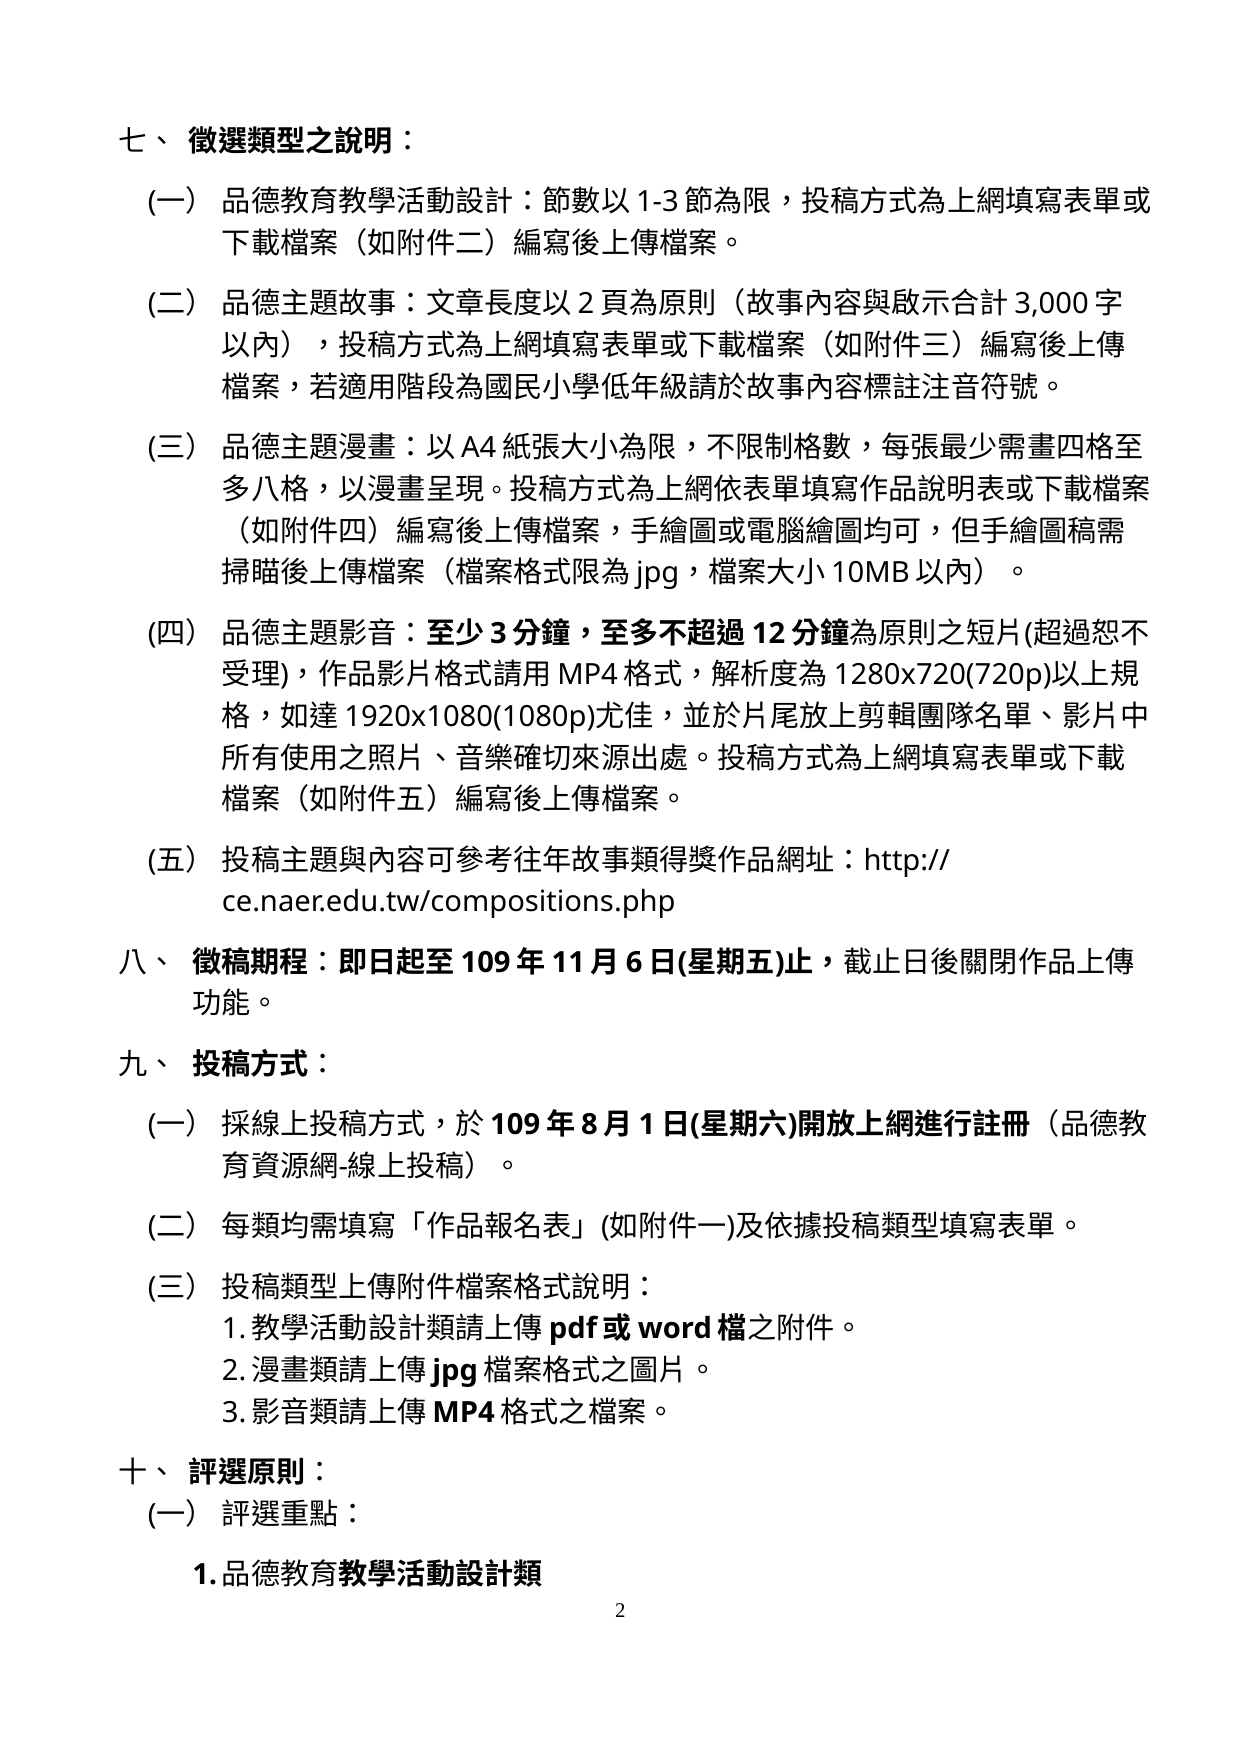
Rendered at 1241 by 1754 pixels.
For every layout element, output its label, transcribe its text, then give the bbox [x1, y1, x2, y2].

list 評選重點： [148, 1491, 1152, 1533]
list 投稿方式： [118, 1041, 1152, 1083]
list 漫畫類請上傳jpg檔案格式之圖片。 [222, 1347, 1152, 1389]
list 品德教育教學活動設計類 [192, 1551, 1152, 1593]
list 影音類請上傳MP4格式之檔案。 [222, 1389, 1152, 1431]
list 採線上投稿方式，於109年8月1日(星期六)開放上網進行註冊（品德教育資源網-線上投稿）。 [148, 1101, 1152, 1185]
list 品德主題故事：文章長度以2頁為原則（故事內容與啟示合計3,000字以內），投稿方式為上網填寫表單或下載檔案（如附件三）編寫後上傳檔案，若適用階段為國民小學低年級請於故事內容標註注音符號。 [148, 281, 1152, 406]
list 品德主題影音：至少3分鐘，至多不超過12分鐘為原則之短片(超過恕不受理)，作品影片格式請用MP4格式，解析度為1280x720(720p)以上規格，如達1920x1080(1080p)尤佳，並於片尾放上剪輯團隊名單、影片中所有使用之照片、音樂確切來源出處。投稿方式為上網填寫表單或下載檔案（如附件五）編寫後上傳檔案。 [148, 610, 1152, 818]
list 投稿主題與內容可參考往年故事類得獎作品網址：http://ce.naer.edu.tw/compositions.php [148, 837, 1152, 920]
list 評選原則： [118, 1449, 1152, 1491]
list 徵稿期程：即日起至109年11月6日(星期五)止，截止日後關閉作品上傳功能。 [118, 939, 1152, 1022]
list 品德教育教學活動設計：節數以1-3節為限，投稿方式為上網填寫表單或下載檔案（如附件二）編寫後上傳檔案。 [148, 178, 1152, 262]
list 教學活動設計類請上傳pdf或word檔之附件。 [222, 1306, 1152, 1347]
list 徵選類型之說明： [118, 118, 1152, 160]
list 每類均需填寫「作品報名表」(如附件一)及依據投稿類型填寫表單。 [148, 1203, 1152, 1245]
list 品德主題漫畫：以A4紙張大小為限，不限制格數，每張最少需畫四格至多八格，以漫畫呈現。投稿方式為上網依表單填寫作品說明表或下載檔案（如附件四）編寫後上傳檔案，手繪圖或電腦繪圖均可，但手繪圖稿需掃瞄後上傳檔案（檔案格式限為jpg，檔案大小10MB以內）。 [148, 424, 1152, 591]
list 投稿類型上傳附件檔案格式說明： [148, 1264, 1152, 1306]
